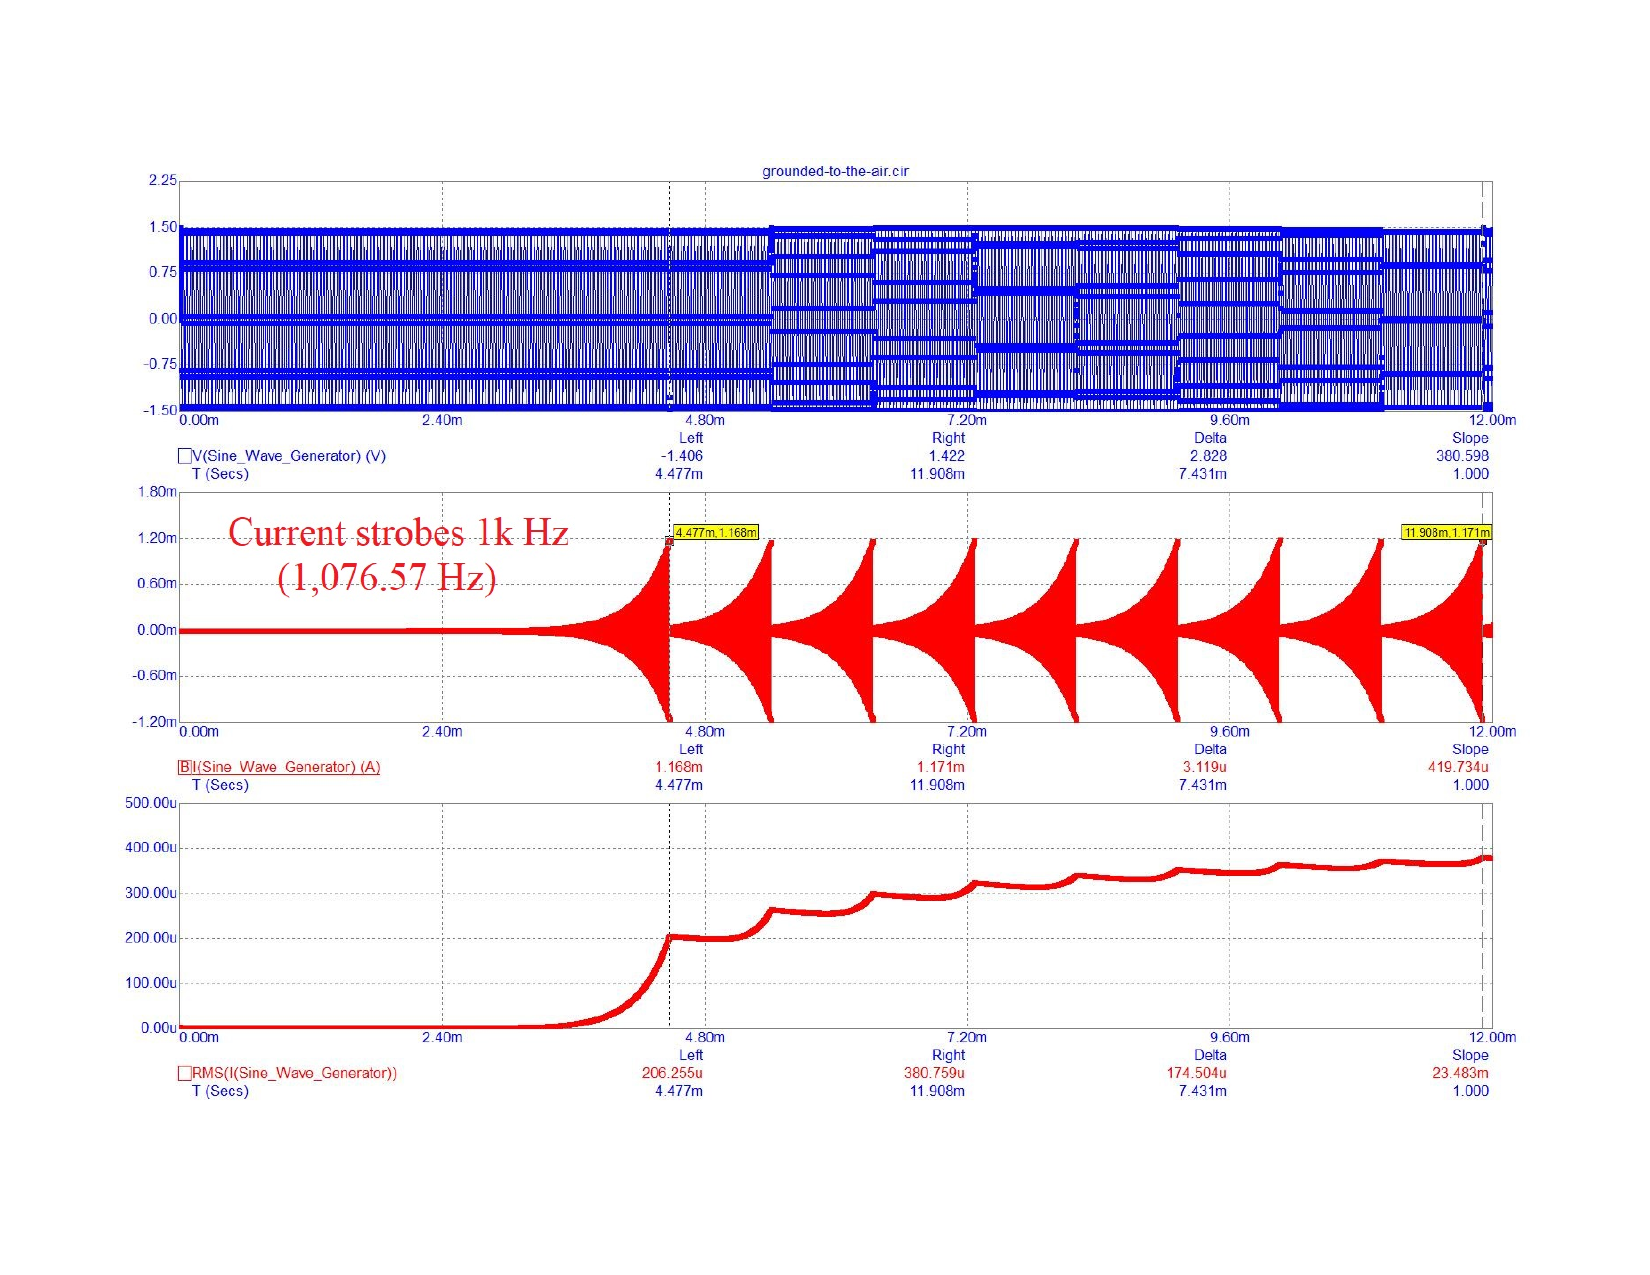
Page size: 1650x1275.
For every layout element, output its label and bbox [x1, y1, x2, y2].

picture [118, 158, 1532, 1116]
